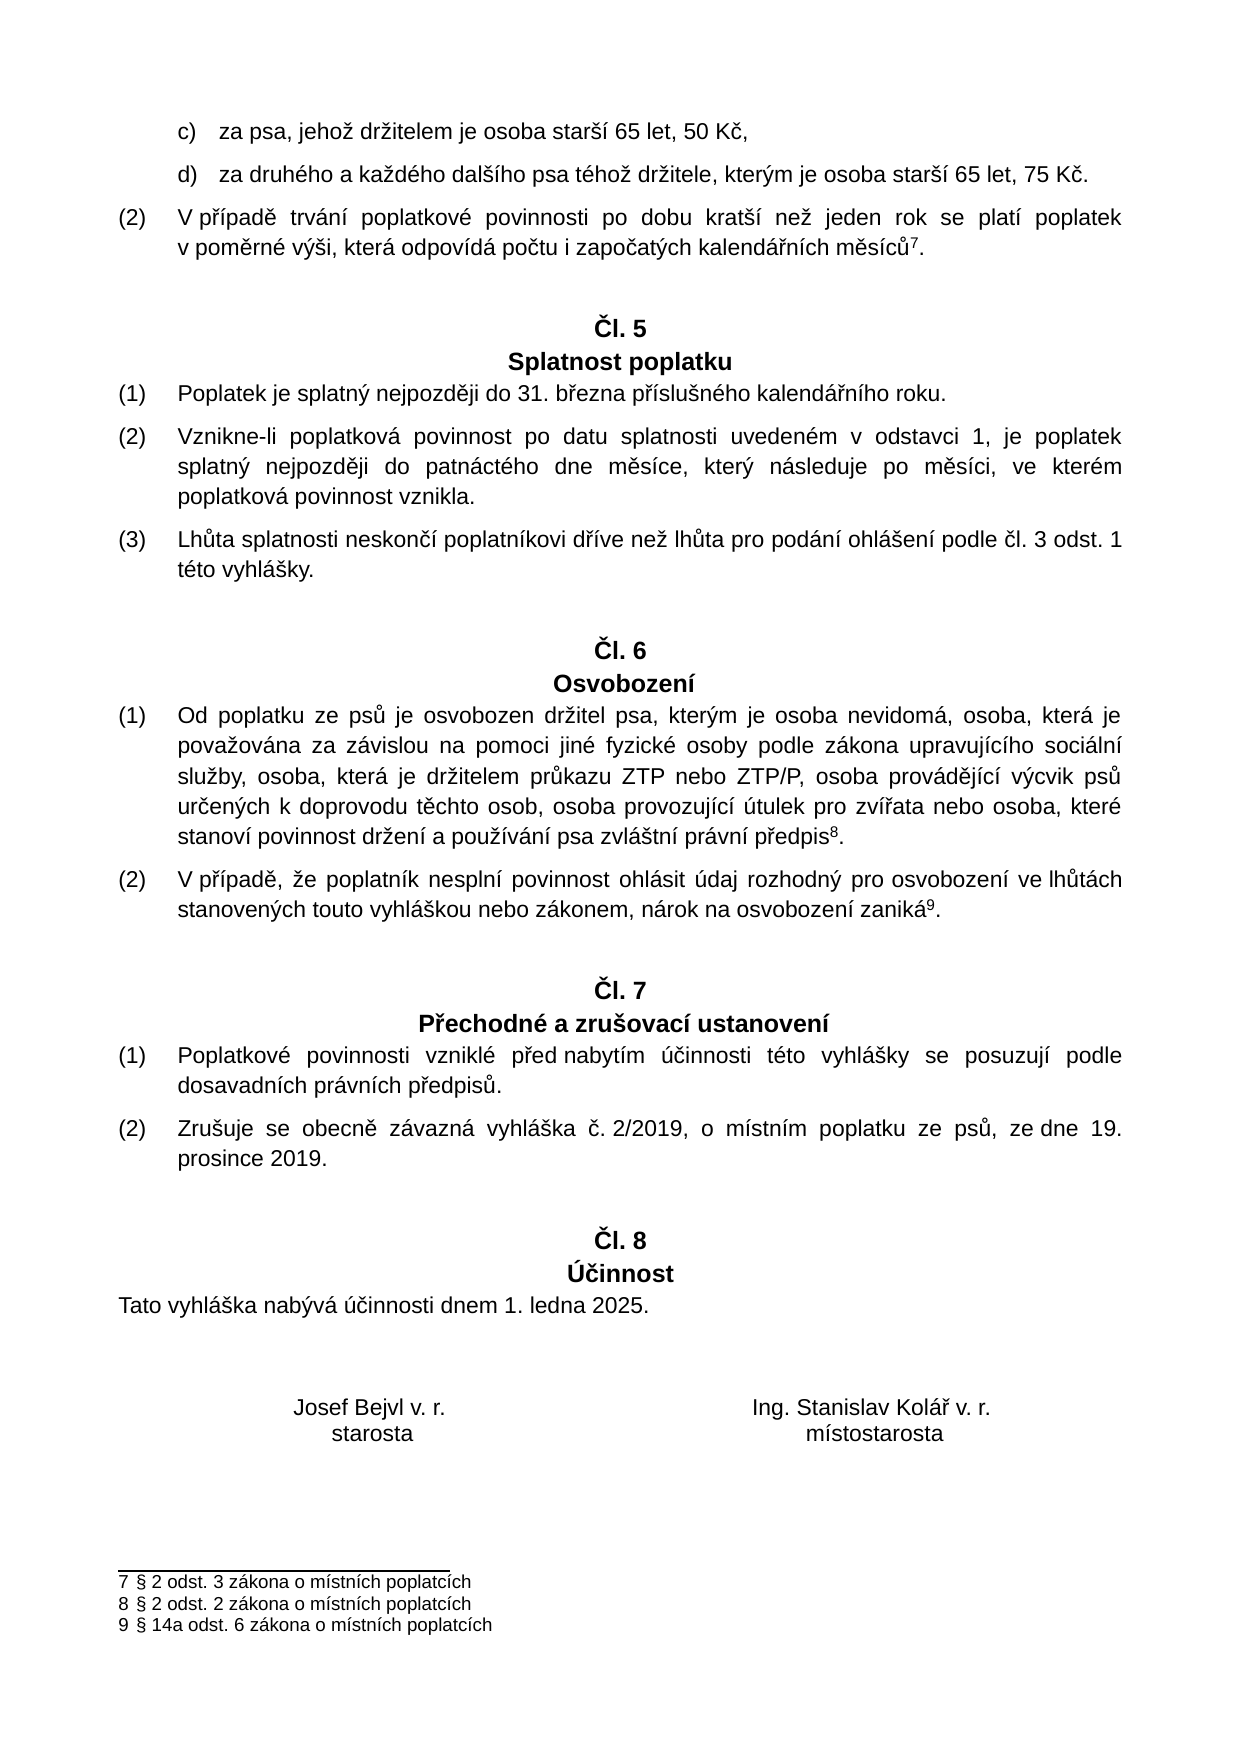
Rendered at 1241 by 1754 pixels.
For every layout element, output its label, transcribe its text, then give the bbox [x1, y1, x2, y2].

list Lhůta splatnosti neskončí poplatníkovi dříve než lhůta pro podání ohlášení podle čl. 3 odst. 1 této vyhlášky. [118, 526, 1122, 582]
list V případě, že poplatník nesplní povinnost ohlásit údaj rozhodný pro osvobození ve lhůtách stanovených touto vyhláškou nebo zákonem, nárok na osvobození zaniká. [118, 866, 1122, 922]
list za druhého a každého dalšího psa téhož držitele, kterým je osoba starší 65 let, 75 Kč. [177, 161, 1122, 187]
text Tato vyhláška nabývá účinnosti dnem 1. ledna 2025. [118, 1292, 1122, 1318]
list Od poplatku ze psů je osvobozen držitel psa, kterým je osoba nevidomá, osoba, která je považována za závislou na pomoci jiné fyzické osoby podle zákona upravujícího sociální služby, osoba, která je držitelem průkazu ZTP nebo ZTP/P, osoba provádějící výcvik psů určených k doprovodu těchto osob, osoba provozující útulek pro zvířata nebo osoba, které stanoví povinnost držení a používání psa zvláštní právní předpis. [118, 702, 1122, 849]
list V případě trvání poplatkové povinnosti po dobu kratší než jeden rok se platí poplatek v poměrné výši, která odpovídá počtu i započatých kalendářních měsíců. [118, 203, 1122, 260]
list Zrušuje se obecně závazná vyhláška č. 2/2019, o místním poplatku ze psů, ze dne 19. prosince 2019. [118, 1115, 1122, 1172]
subtitle Čl. 7 Přechodné a zrušovací ustanovení [118, 976, 1122, 1038]
list za psa, jehož držitelem je osoba starší 65 let, 50 Kč, [177, 118, 1122, 144]
table_header Josef Bejvl v. r. starosta [118, 1334, 620, 1452]
subtitle Čl. 6 Osvobození [118, 636, 1122, 698]
subtitle Čl. 5 Splatnost poplatku [118, 314, 1122, 376]
list Vznikne-li poplatková povinnost po datu splatnosti uvedeném v odstavci 1, je poplatek splatný nejpozději do patnáctého dne měsíce, který následuje po měsíci, ve kterém poplatková povinnost vznikla. [118, 423, 1122, 509]
list Poplatkové povinnosti vzniklé před nabytím účinnosti této vyhlášky se posuzují podle dosavadních právních předpisů. [118, 1042, 1122, 1099]
list § 2 odst. 3 zákona o místních poplatcích [118, 1571, 1122, 1592]
list Poplatek je splatný nejpozději do 31. března příslušného kalendářního roku. [118, 380, 1122, 406]
list § 14a odst. 6 zákona o místních poplatcích [118, 1614, 1122, 1635]
subtitle Čl. 8 Účinnost [118, 1226, 1122, 1287]
table_header Ing. Stanislav Kolář v. r. místostarosta [620, 1334, 1122, 1452]
list § 2 odst. 2 zákona o místních poplatcích [118, 1592, 1122, 1614]
